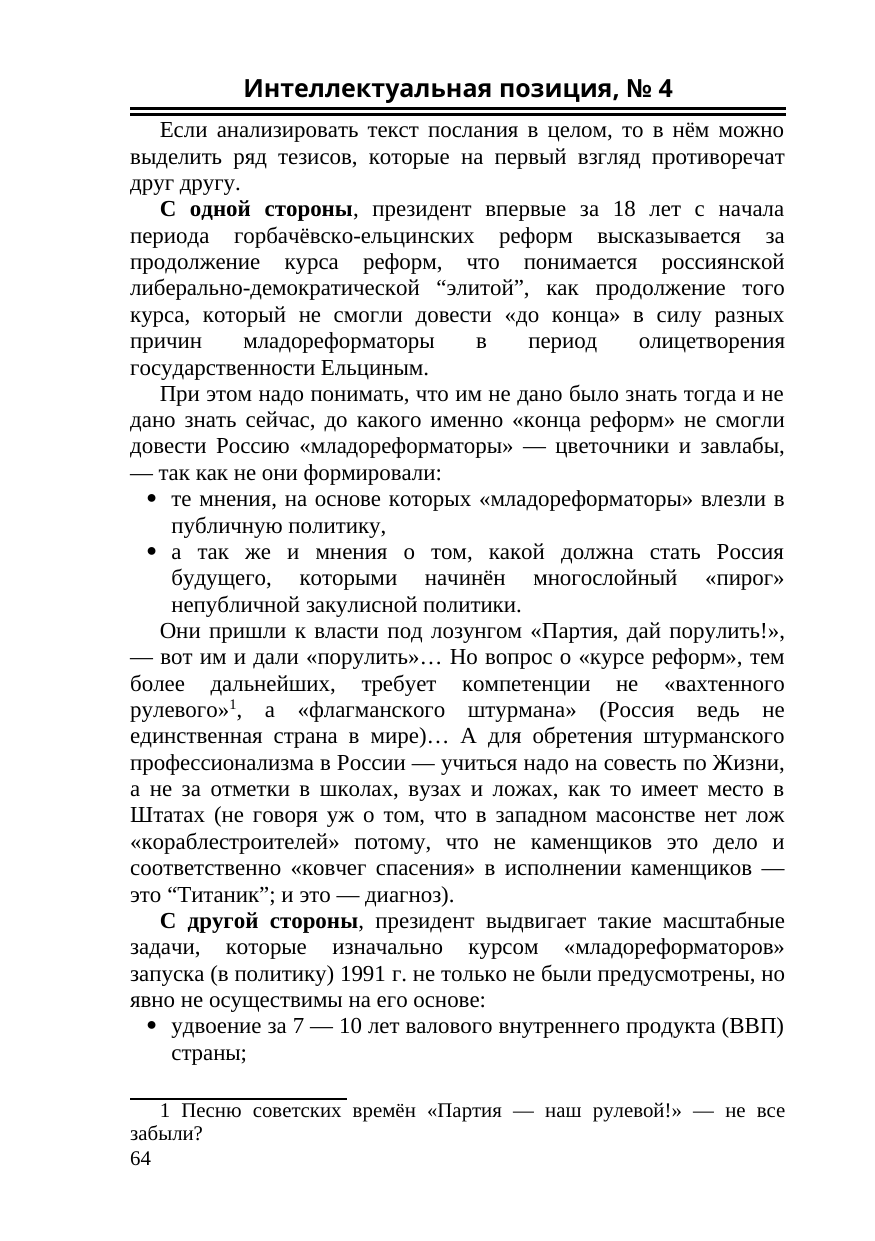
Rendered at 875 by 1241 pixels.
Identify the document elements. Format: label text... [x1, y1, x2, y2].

list те мнения, на основе которых «младореформаторы» влезли в публичную политику, [148, 485, 786, 538]
list удвоение за 7 — 10 лет валового внутреннего продукта (ВВП) страны; [148, 1012, 786, 1065]
text Они пришли к власти под лозунгом «Партия, дай порулить!», — вот им и дали «порулить»… Но вопрос о «курсе реформ», тем более дальнейших, требует компетенции не «вахтенного рулевого», а «флагманского штурмана» (Россия ведь не единственная страна в мире)… А для обретения штурманского профессионализма в России — учиться надо на совесть по Жизни, а не за отметки в школах, вузах и ложах, как то имеет место в Штатах (не говоря уж о том, что в западном масонстве нет лож «кораблестроителей» потому, что не каменщиков это дело и соответственно «ковчег спасения» в исполнении каменщиков — это “Титаник”; и это — диагноз). [130, 617, 786, 907]
text Если анализировать текст послания в целом, то в нём можно выделить ряд тезисов, которые на первый взгляд противоречат друг другу. [130, 116, 786, 195]
text С одной стороны, президент впервые за 18 лет с начала периода горбачёвско-ельцинских реформ высказывается за продолжение курса реформ, что понимается россиянской либерально-демократической “элитой”, как продолжение того курса, который не смогли довести «до конца» в силу разных причин младореформаторы в период олицетворения государственности Ельциным. [130, 195, 786, 380]
text При этом надо понимать, что им не дано было знать тогда и не дано знать сейчас, до какого именно «конца реформ» не смогли довести Россию «младореформаторы» — цветочники и завлабы, — так как не они формировали: [130, 380, 786, 485]
text Песню советских времён «Партия — наш рулевой!» — не все забыли? [130, 1099, 786, 1145]
text С другой стороны, президент выдвигает такие масштабные задачи, которые изначально курсом «младореформаторов» запуска (в политику) 1991 г. не только не были предусмотрены, но явно не осуществимы на его основе: [130, 907, 786, 1012]
list а так же и мнения о том, какой должна стать Россия будущего, которыми начинён многослойный «пирог» непубличной закулисной политики. [148, 538, 786, 617]
